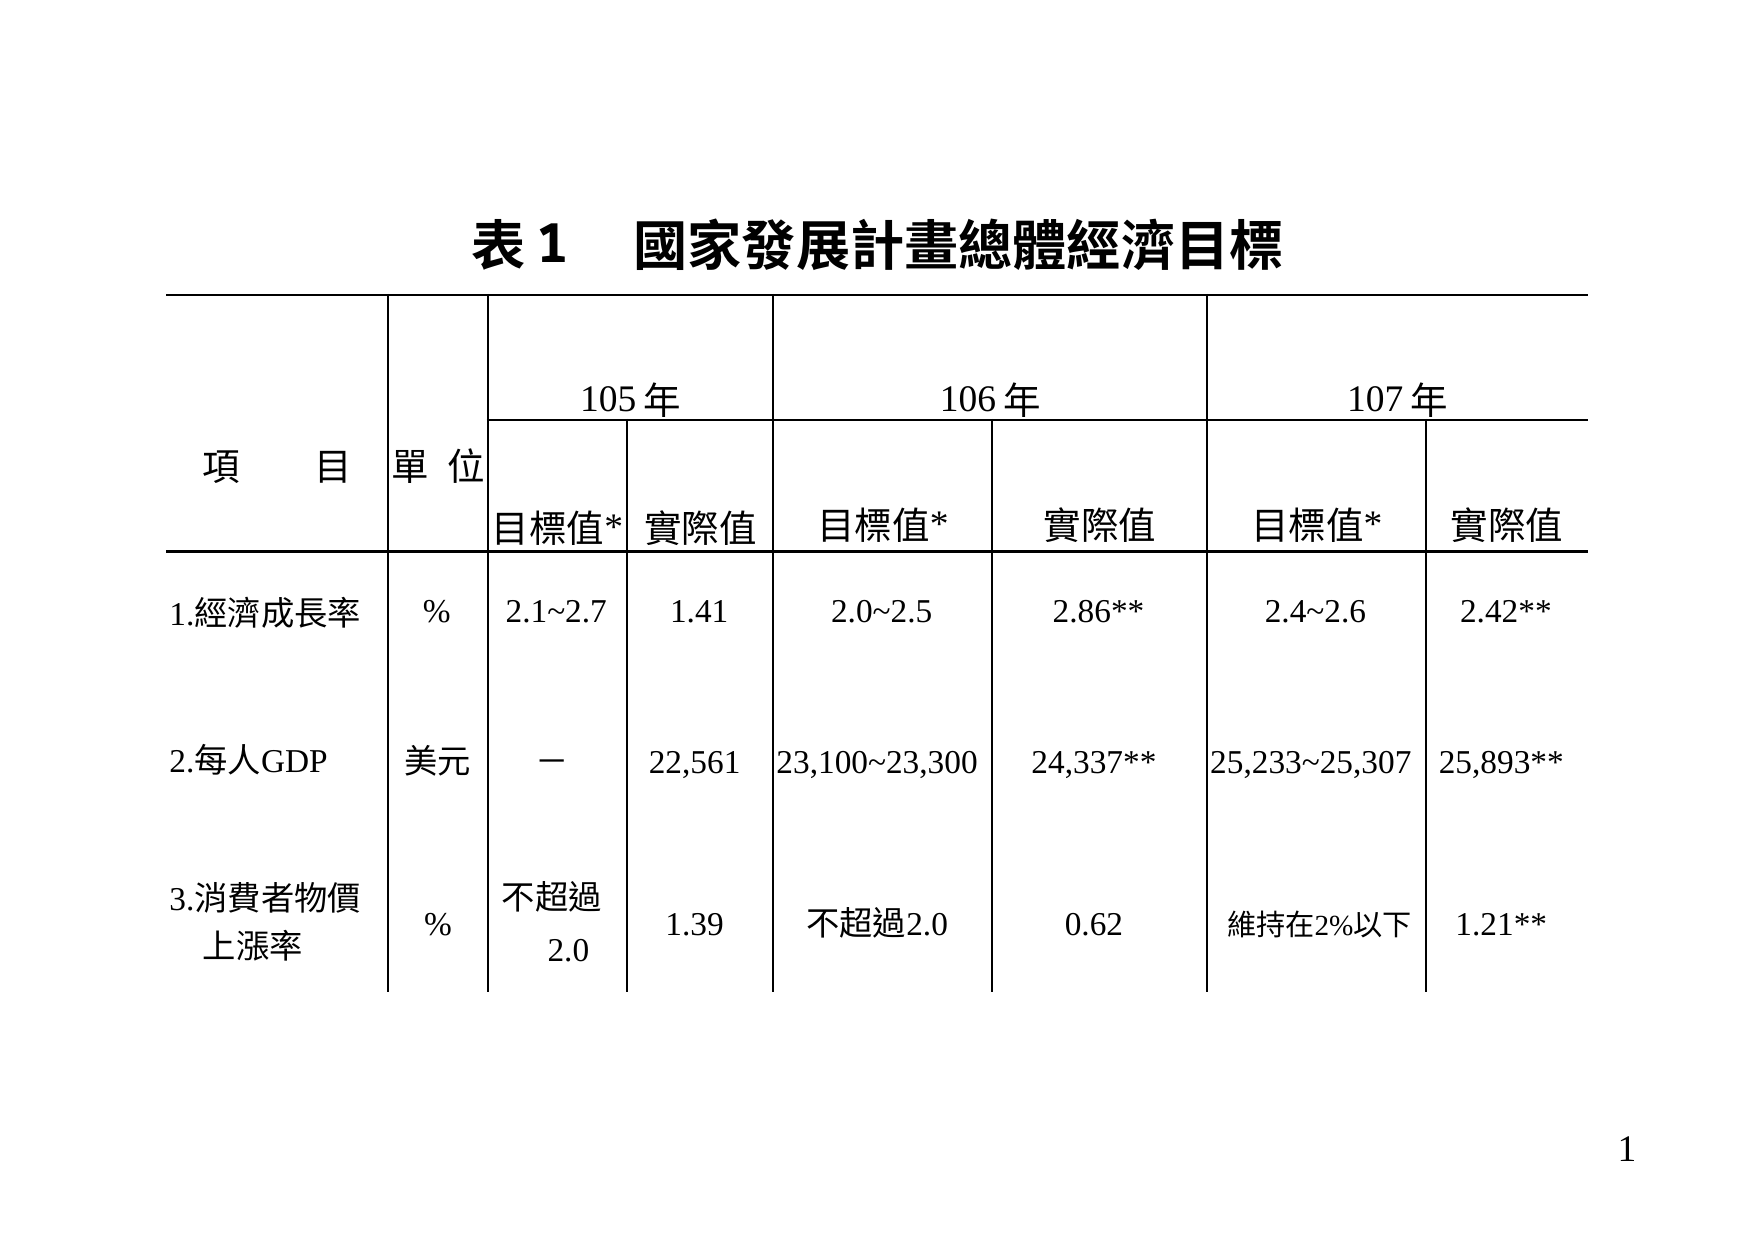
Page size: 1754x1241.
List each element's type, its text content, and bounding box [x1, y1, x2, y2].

table_cell 2.0~2.5 [774, 553, 991, 668]
table_cell 25,893** [1427, 669, 1588, 847]
table_cell 24,337** [993, 669, 1206, 847]
table_cell % [389, 553, 487, 668]
table_cell 2.4~2.6 [1208, 553, 1425, 668]
table_header 107年 [1208, 296, 1588, 419]
table_cell % [389, 848, 487, 992]
table_header 105年 [489, 296, 772, 419]
table_cell 目標值* [489, 421, 626, 550]
table_cell 0.62 [993, 848, 1206, 992]
table_cell 1.41 [628, 553, 772, 668]
table_cell 實際值 [628, 421, 772, 550]
table_cell 實際值 [1427, 421, 1588, 550]
table_cell 1.經濟成長率 [166, 553, 387, 668]
subtitle 表1 國家發展計畫總體經濟目標 [118, 169, 1636, 294]
table_cell 實際值 [993, 421, 1206, 550]
table_cell 2.42** [1427, 553, 1588, 668]
table_cell 2.86** [993, 553, 1206, 668]
table_cell 2.每人GDP [166, 669, 387, 847]
table_cell 1.21** [1427, 848, 1588, 992]
table_cell 不超過2.0 [489, 848, 626, 992]
table_header 106年 [774, 296, 1206, 419]
table_header 單 位 [389, 296, 487, 550]
table_cell 維持在2%以下 [1208, 848, 1425, 992]
table_cell 25,233~25,307 [1208, 669, 1425, 847]
table_header 項 目 [166, 296, 387, 550]
table_cell 美元 [389, 669, 487, 847]
table_cell 23,100~23,300 [774, 669, 991, 847]
table_cell 目標值* [1208, 421, 1425, 550]
table_cell 1.39 [628, 848, 772, 992]
table_cell 22,561 [628, 669, 772, 847]
table_cell 不超過2.0 [774, 848, 991, 992]
table_cell － [489, 669, 626, 847]
table_cell 2.1~2.7 [489, 553, 626, 668]
table_cell 目標值* [774, 421, 991, 550]
table_cell 3.消費者物價上漲率 [166, 848, 387, 992]
